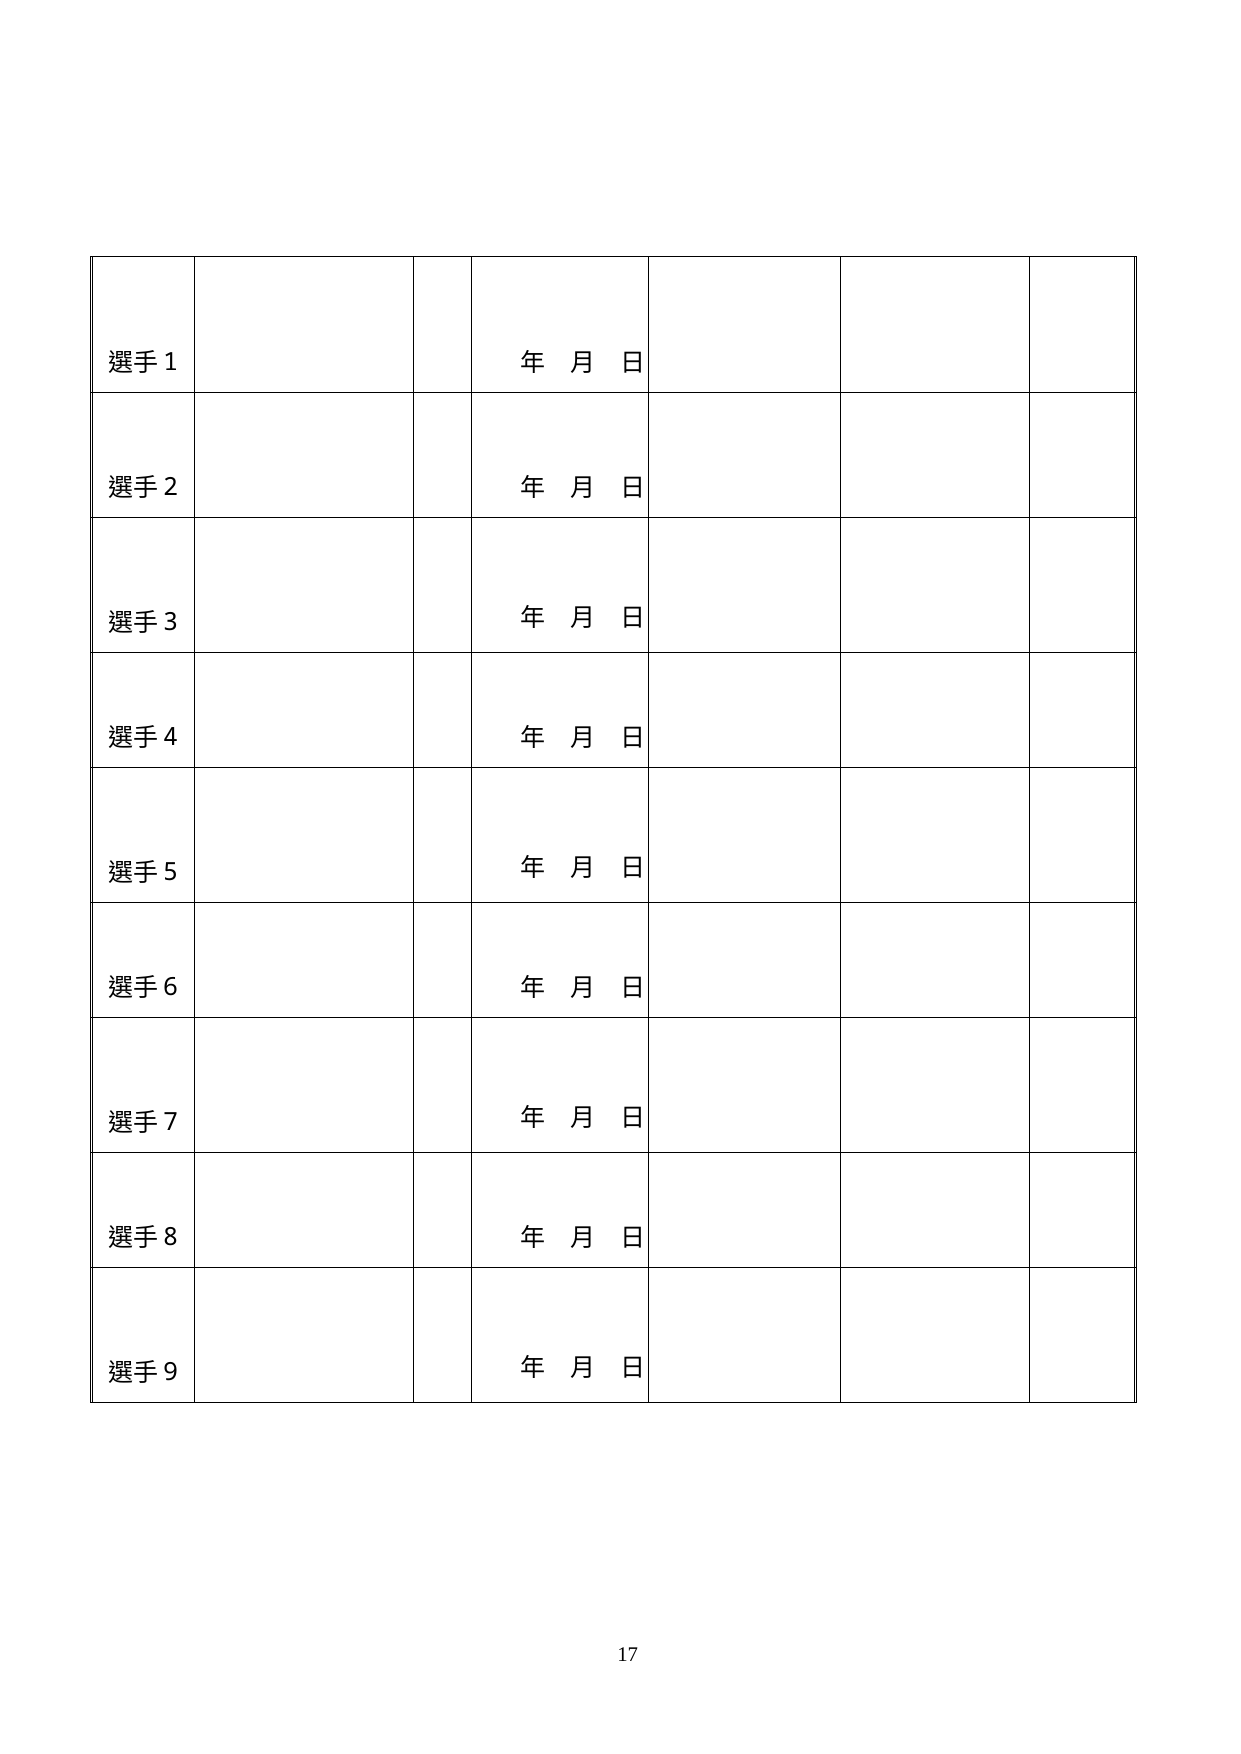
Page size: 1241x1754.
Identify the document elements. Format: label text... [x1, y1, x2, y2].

table_cell [841, 768, 1029, 902]
table_cell [649, 1018, 840, 1152]
table_cell 年 月 日 [472, 768, 648, 902]
table_cell [649, 518, 840, 652]
table_cell [195, 1153, 413, 1267]
table_cell [414, 257, 471, 392]
table_cell [841, 1268, 1029, 1402]
table_cell [1030, 1018, 1134, 1152]
table_cell [414, 1153, 471, 1267]
table_cell [1030, 768, 1134, 902]
table_cell [195, 518, 413, 652]
table_cell 年 月 日 [472, 393, 648, 517]
table_cell [1030, 393, 1134, 517]
table_cell [649, 257, 840, 392]
table_cell [195, 903, 413, 1017]
table_cell 選手5 [93, 768, 194, 902]
table_cell [649, 1153, 840, 1267]
table_cell [195, 1268, 413, 1402]
table_cell [1030, 653, 1134, 767]
table_cell [195, 1018, 413, 1152]
table_cell [649, 393, 840, 517]
table_cell [414, 768, 471, 902]
table_cell [414, 518, 471, 652]
table_cell [414, 903, 471, 1017]
table_cell [414, 1268, 471, 1402]
table_cell 年 月 日 [472, 518, 648, 652]
table_cell 年 月 日 [472, 1268, 648, 1402]
table_cell 選手9 [93, 1268, 194, 1402]
table_cell [841, 1153, 1029, 1267]
table_cell [841, 903, 1029, 1017]
table_cell [1030, 903, 1134, 1017]
table_cell [414, 393, 471, 517]
table_cell 選手7 [93, 1018, 194, 1152]
table_cell 年 月 日 [472, 1018, 648, 1152]
table_cell [195, 257, 413, 392]
table_cell 選手3 [93, 518, 194, 652]
table_cell [414, 1018, 471, 1152]
table_cell 選手6 [93, 903, 194, 1017]
table_cell [1030, 257, 1134, 392]
table_cell [649, 653, 840, 767]
table_cell [195, 653, 413, 767]
table_cell [1030, 1153, 1134, 1267]
table_cell [1030, 518, 1134, 652]
table_cell [195, 768, 413, 902]
table_cell 選手1 [93, 257, 194, 392]
table_cell [841, 1018, 1029, 1152]
table_cell [195, 393, 413, 517]
table_cell [841, 518, 1029, 652]
table_cell [841, 257, 1029, 392]
table_cell 年 月 日 [472, 257, 648, 392]
table_cell [841, 653, 1029, 767]
table_cell [414, 653, 471, 767]
table_cell [841, 393, 1029, 517]
table_cell [649, 1268, 840, 1402]
table_cell 選手2 [93, 393, 194, 517]
table_cell 年 月 日 [472, 1153, 648, 1267]
table_cell 年 月 日 [472, 903, 648, 1017]
table_cell 選手8 [93, 1153, 194, 1267]
table_cell 選手4 [93, 653, 194, 767]
table_cell [649, 768, 840, 902]
table_cell 年 月 日 [472, 653, 648, 767]
table_cell [1030, 1268, 1134, 1402]
table_cell [649, 903, 840, 1017]
